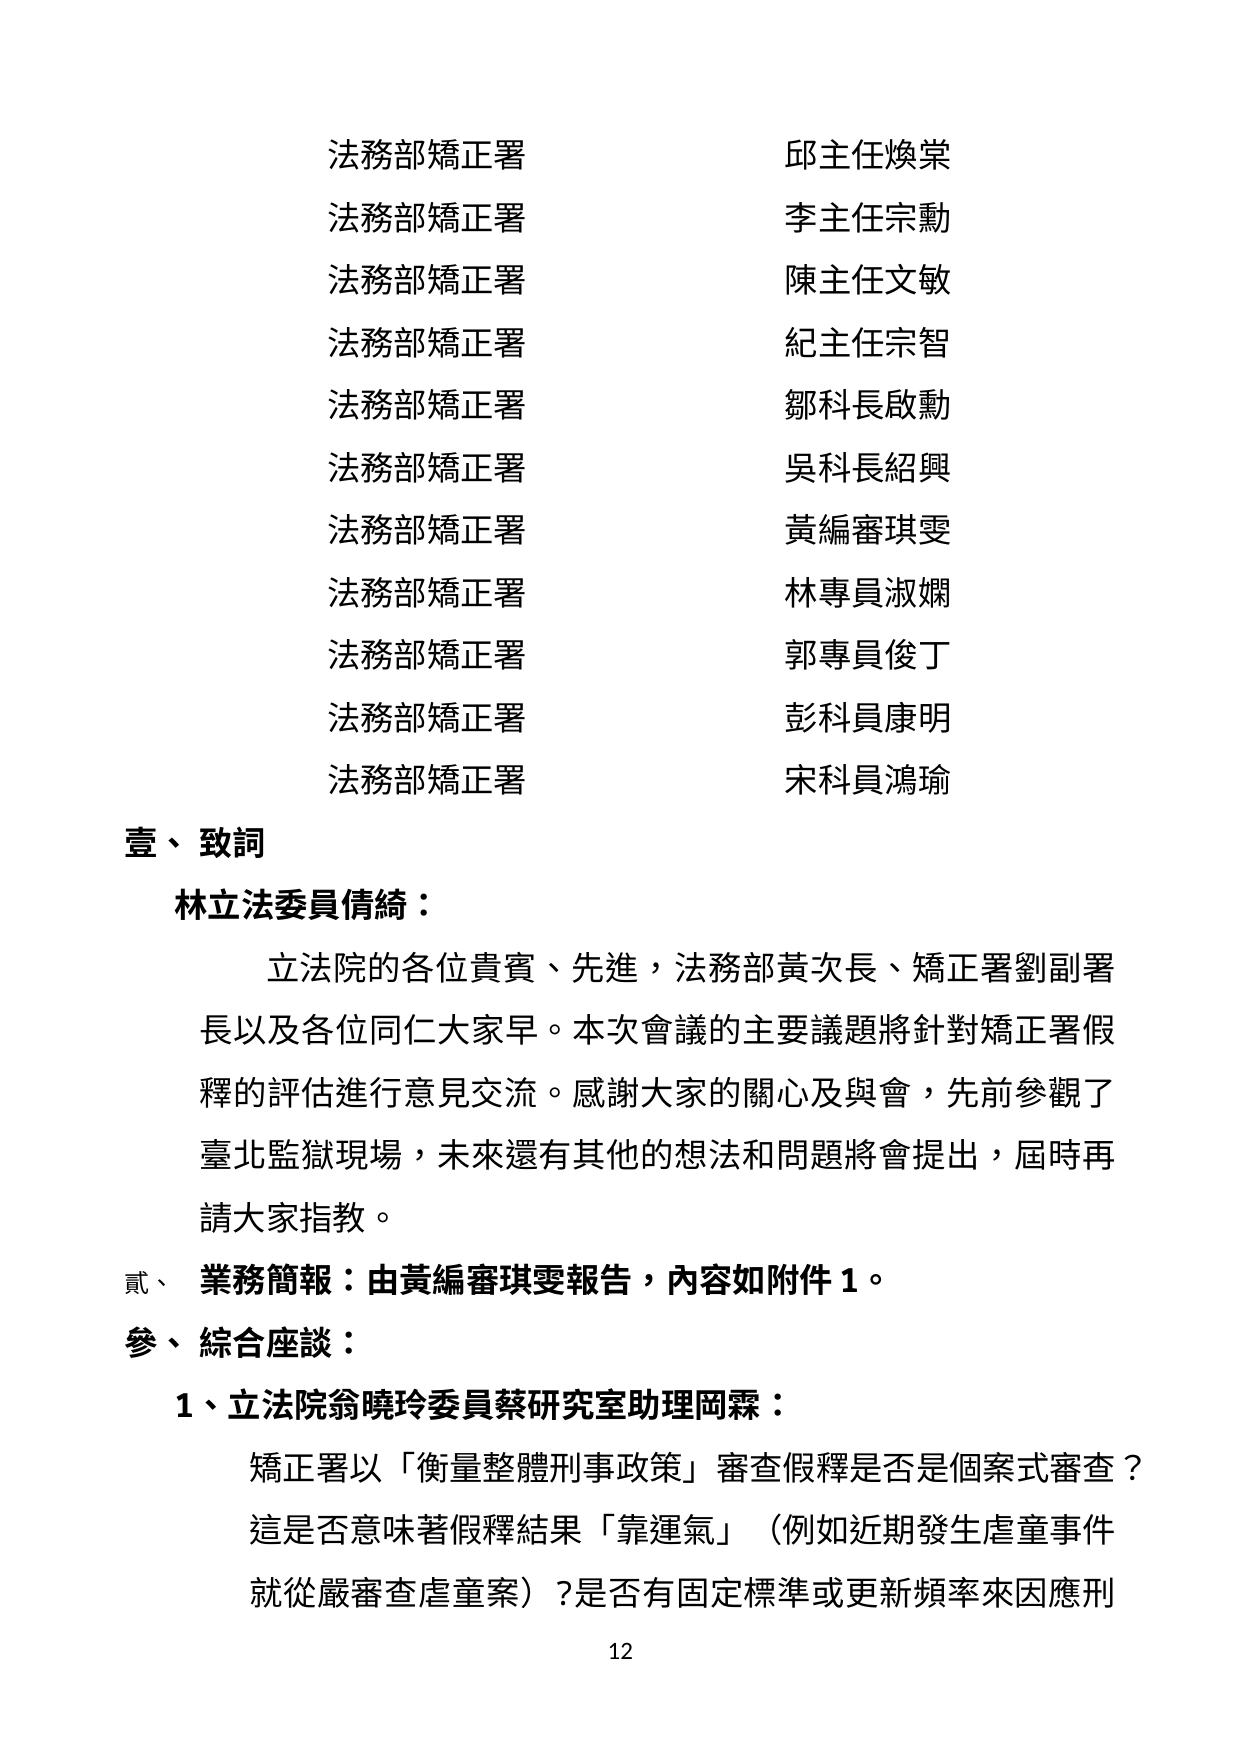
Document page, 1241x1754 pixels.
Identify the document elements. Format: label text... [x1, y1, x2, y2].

table_cell 法務部矯正署 [316, 237, 773, 299]
list 業務簡報：由黃編審琪雯報告，內容如附件1。 [124, 1237, 1116, 1299]
table_cell 法務部矯正署 [316, 112, 773, 174]
table_cell 法務部矯正署 [316, 737, 773, 799]
table_cell [1134, 424, 1158, 487]
table_cell 法務部矯正署 [316, 674, 773, 737]
table_cell [124, 424, 316, 487]
table_cell [124, 674, 316, 737]
table_cell 法務部矯正署 [316, 299, 773, 362]
table_cell 法務部矯正署 [316, 487, 773, 549]
table_cell 吳科長紹興 [773, 424, 1133, 487]
table_cell [124, 174, 316, 237]
table_cell [1134, 299, 1158, 362]
table_cell 法務部矯正署 [316, 549, 773, 612]
table_cell [124, 299, 316, 362]
table_cell [1134, 362, 1158, 424]
table_cell [124, 737, 316, 799]
list 立法院翁曉玲委員蔡研究室助理岡霖： [174, 1362, 1116, 1424]
list 綜合座談： [124, 1299, 1116, 1362]
table_cell [1134, 487, 1158, 549]
table_cell 鄒科長啟勳 [773, 362, 1133, 424]
table_cell 郭專員俊丁 [773, 612, 1133, 674]
table_cell 紀主任宗智 [773, 299, 1133, 362]
table_cell 宋科員鴻瑜 [773, 737, 1133, 799]
table_cell [1134, 237, 1158, 299]
table_cell 法務部矯正署 [316, 424, 773, 487]
table_cell 陳主任文敏 [773, 237, 1133, 299]
table_cell [124, 362, 316, 424]
table_cell 彭科員康明 [773, 674, 1133, 737]
table_cell 林專員淑嫻 [773, 549, 1133, 612]
table_cell 李主任宗勳 [773, 174, 1133, 237]
table_cell [124, 487, 316, 549]
table_cell [1134, 112, 1158, 174]
list 致詞 [124, 799, 1116, 862]
table_cell 法務部矯正署 [316, 362, 773, 424]
text 立法院的各位貴賓、先進，法務部黃次長、矯正署劉副署長以及各位同仁大家早。本次會議的主要議題將針對矯正署假釋的評估進行意見交流。感謝大家的關心及與會，先前參觀了臺北監獄現場，未來還有其他的想法和問題將會提出，屆時再請大家指教。 [199, 924, 1116, 1237]
table_cell 法務部矯正署 [316, 612, 773, 674]
text 矯正署以「衡量整體刑事政策」審查假釋是否是個案式審查？這是否意味著假釋結果「靠運氣」（例如近期發生虐童事件就從嚴審查虐童案）?是否有固定標準或更新頻率來因應刑事政策對假釋的影響？矯正署的核准比例波動大，顯示彈性過大，希望了解矯正署的作為，以獲公眾信任，另是否有行政訴訟和復審成功的比例統計資料？ [249, 1424, 1116, 1612]
table_cell [124, 237, 316, 299]
table_cell 邱主任煥棠 [773, 112, 1133, 174]
table_cell [1134, 737, 1158, 799]
table_cell [124, 112, 316, 174]
table_cell [124, 549, 316, 612]
table_cell [1134, 549, 1158, 612]
table_cell 黃編審琪雯 [773, 487, 1133, 549]
table_cell [1134, 612, 1158, 674]
table_cell [1134, 674, 1158, 737]
text 林立法委員倩綺： [124, 862, 1116, 924]
table_cell [124, 612, 316, 674]
table_cell 法務部矯正署 [316, 174, 773, 237]
table_cell [1134, 174, 1158, 237]
